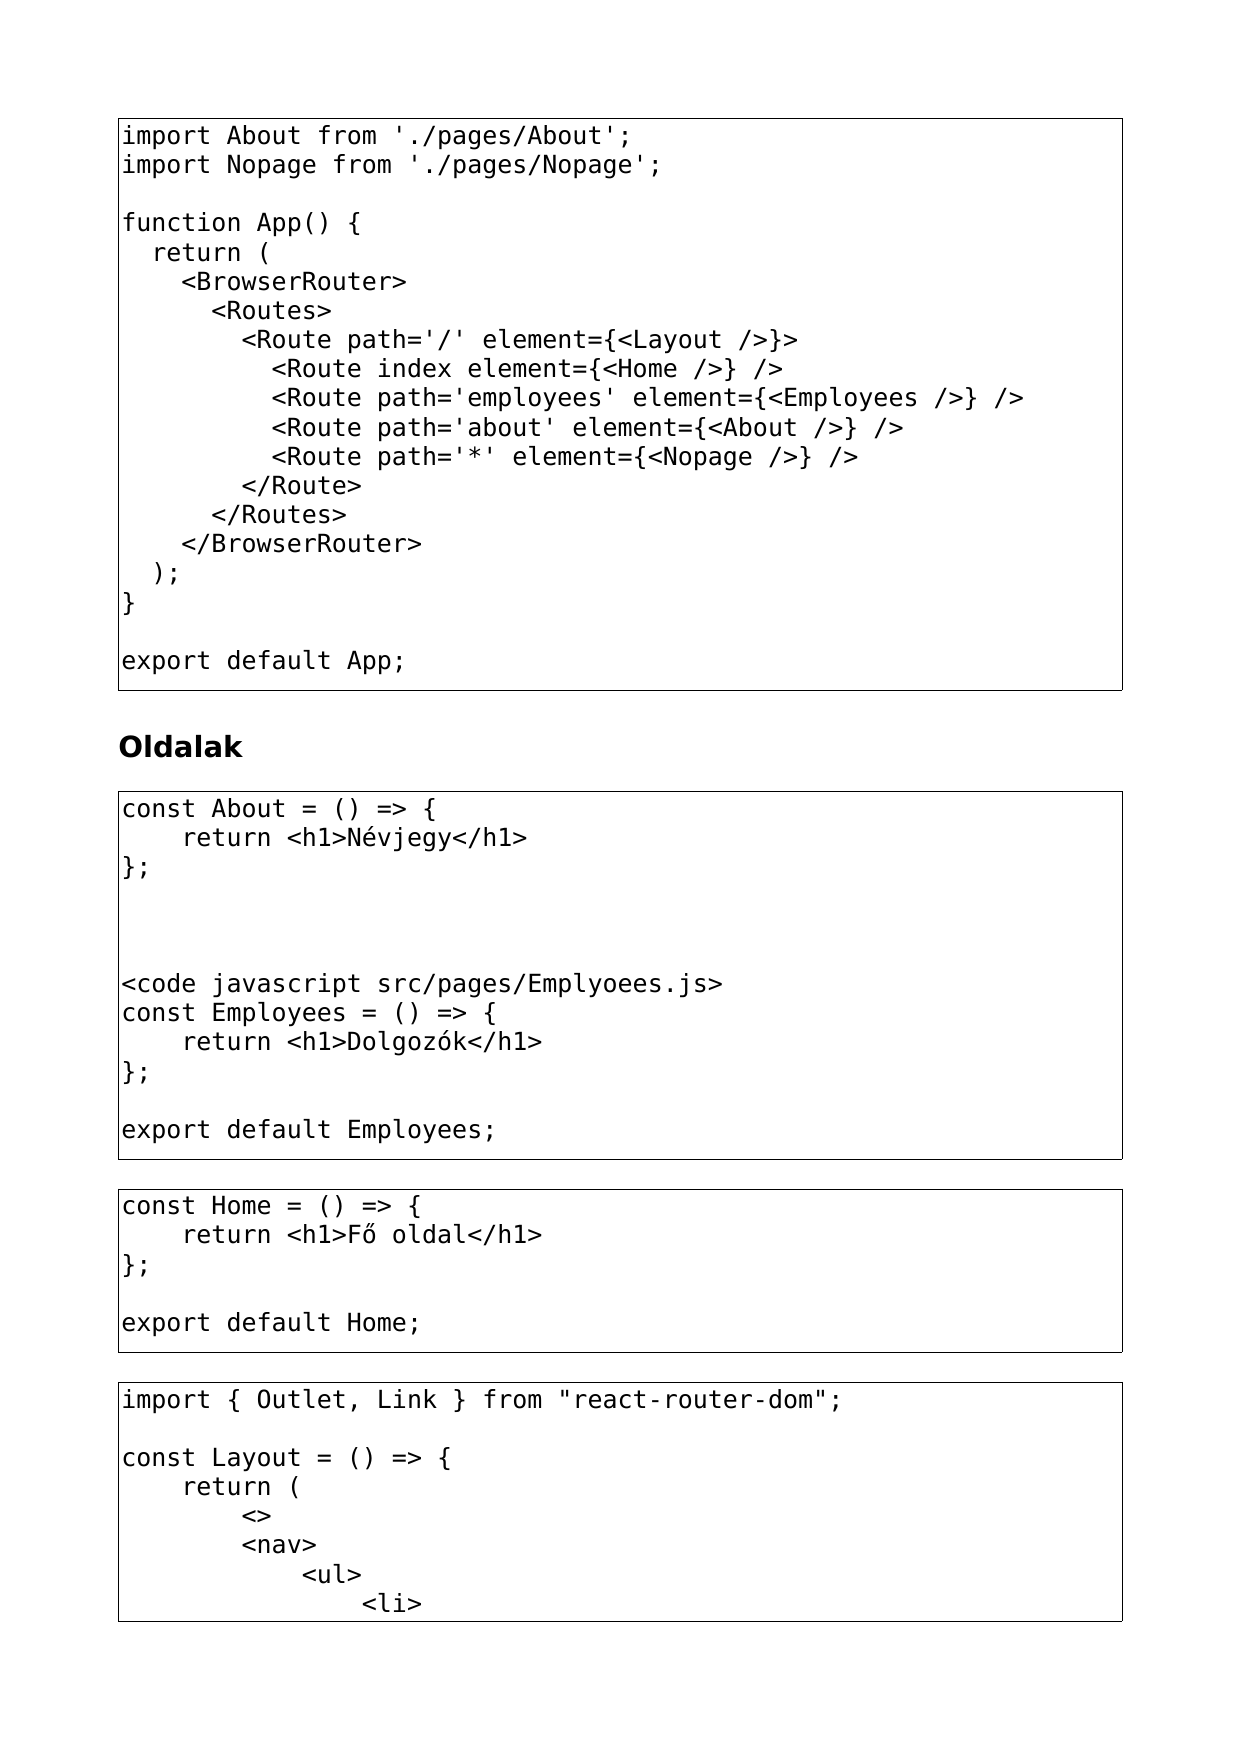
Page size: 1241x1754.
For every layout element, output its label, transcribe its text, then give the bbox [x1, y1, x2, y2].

table_header const Home = () => { return <h1>Fő oldal</h1> }; export default Home; [119, 1190, 1122, 1352]
table_header const About = () => { return <h1>Névjegy</h1> }; <code javascript src/pages/Emplyoees.js> const Employees = () => { return <h1>Dolgozók</h1> }; export default Employees; [119, 792, 1122, 1159]
table_header import About from './pages/About'; import Nopage from './pages/Nopage'; function App() { return ( <BrowserRouter> <Routes> <Route path='/' element={<Layout />}> <Route index element={<Home />} /> <Route path='employees' element={<Employees />} /> <Route path='about' element={<About />} /> <Route path='*' element={<Nopage />} /> </Route> </Routes> </BrowserRouter> ); } export default App; [119, 119, 1122, 690]
table_header import { Outlet, Link } from "react-router-dom"; const Layout = () => { return ( <> <nav> <ul> <li> [119, 1383, 1122, 1621]
subtitle Oldalak [118, 730, 1122, 764]
